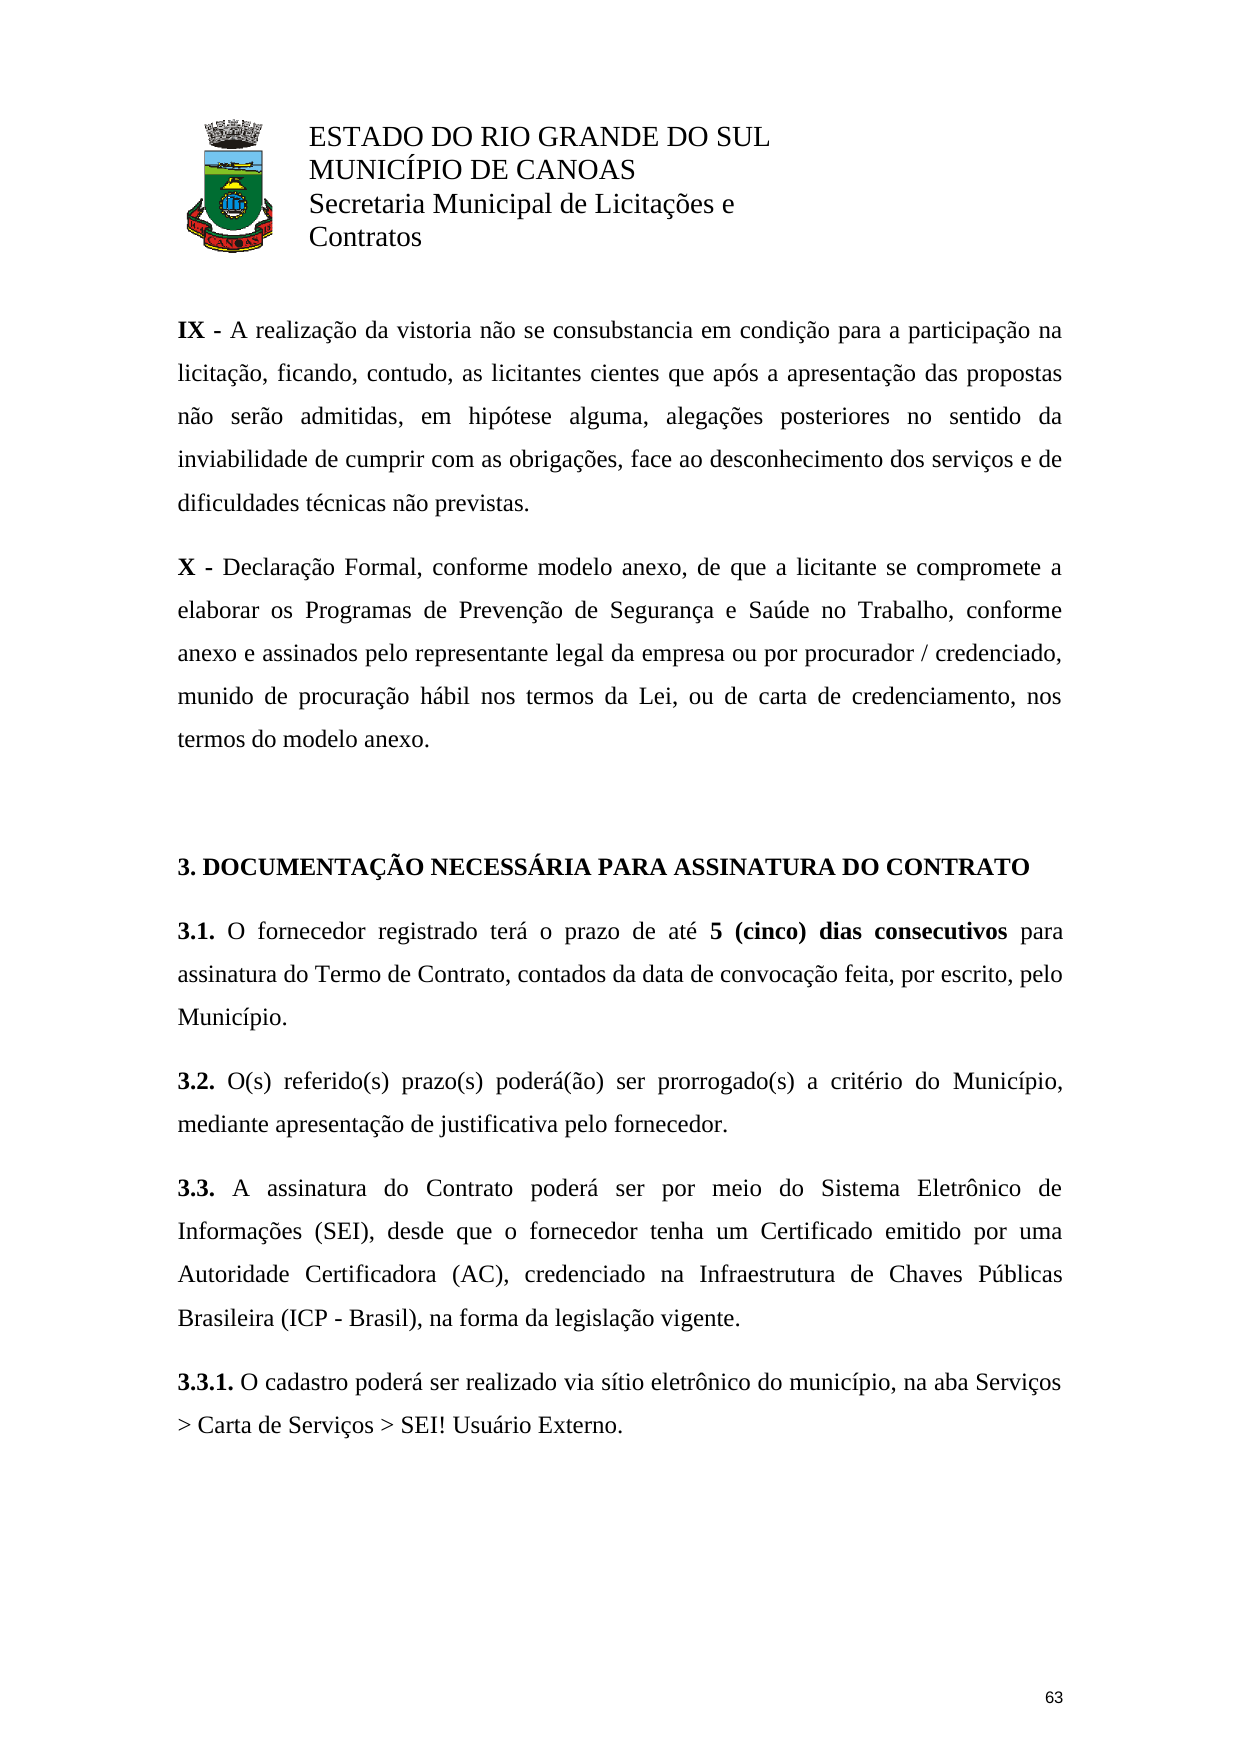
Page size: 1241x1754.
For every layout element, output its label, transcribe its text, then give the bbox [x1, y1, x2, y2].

text 3.3.1. O cadastro poderá ser realizado via sítio eletrônico do município, na aba Serviços > Carta de Serviços > SEI! Usuário Externo. [177, 1367, 1063, 1438]
text 3.3. A assinatura do Contrato poderá ser por meio do Sistema Eletrônico de Informações (SEI), desde que o fornecedor tenha um Certificado emitido por uma Autoridade Certificadora (AC), credenciado na Infraestrutura de Chaves Públicas Brasileira (ICP - Brasil), na forma da legislação vigente. [177, 1173, 1063, 1331]
text X - Declaração Formal, conforme modelo anexo, de que a licitante se compromete a elaborar os Programas de Prevenção de Segurança e Saúde no Trabalho, conforme anexo e assinados pelo representante legal da empresa ou por procurador / credenciado, munido de procuração hábil nos termos da Lei, ou de carta de credenciamento, nos termos do modelo anexo. [177, 552, 1063, 753]
text 3.1. O fornecedor registrado terá o prazo de até 5 (cinco) dias consecutivos para assinatura do Termo de Contrato, contados da data de convocação feita, por escrito, pelo Município. [177, 916, 1063, 1031]
picture [186, 119, 273, 253]
text 3. DOCUMENTAÇÃO NECESSÁRIA PARA ASSINATURA DO CONTRATO [177, 852, 1063, 881]
text 3.2. O(s) referido(s) prazo(s) poderá(ão) ser prorrogado(s) a critério do Município, mediante apresentação de justificativa pelo fornecedor. [177, 1066, 1063, 1138]
text IX - A realização da vistoria não se consubstancia em condição para a participação na licitação, ficando, contudo, as licitantes cientes que após a apresentação das propostas não serão admitidas, em hipótese alguma, alegações posteriores no sentido da inviabilidade de cumprir com as obrigações, face ao desconhecimento dos serviços e de dificuldades técnicas não previstas. [177, 315, 1063, 516]
